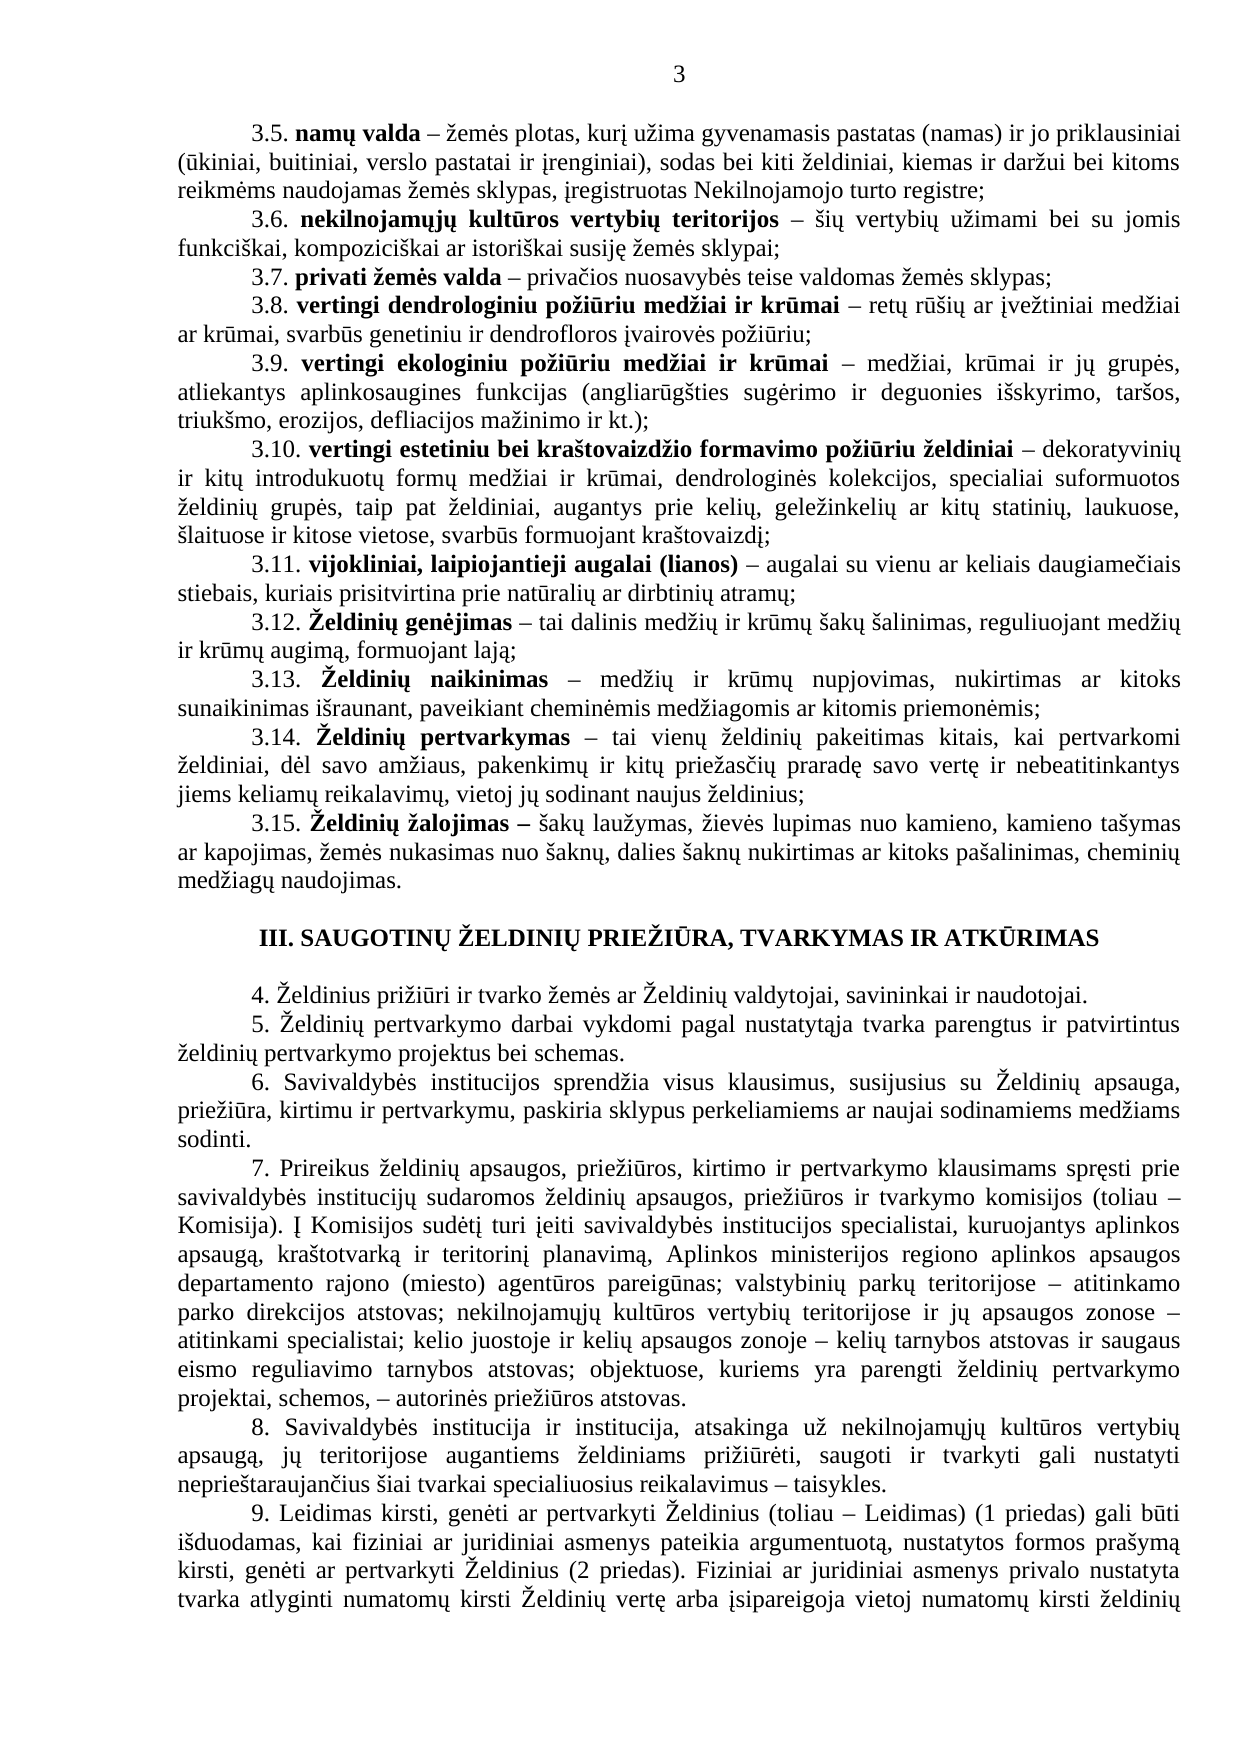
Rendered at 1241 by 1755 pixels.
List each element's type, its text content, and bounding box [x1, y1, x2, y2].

text 9. Leidimas kirsti, genėti ar pertvarkyti Želdinius (toliau – Leidimas) (1 priedas) gali būti išduodamas, kai fiziniai ar juridiniai asmenys pateikia argumentuotą, nustatytos formos prašymą kirsti, genėti ar pertvarkyti Želdinius (2 priedas). Fiziniai ar juridiniai asmenys privalo nustatyta tvarka atlyginti numatomų kirsti Želdinių vertę arba įsipareigoja vietoj numatomų kirsti želdinių [177, 1498, 1181, 1613]
text 7. Prireikus želdinių apsaugos, priežiūros, kirtimo ir pertvarkymo klausimams spręsti prie savivaldybės institucijų sudaromos želdinių apsaugos, priežiūros ir tvarkymo komisijos (toliau – Komisija). Į Komisijos sudėtį turi įeiti savivaldybės institucijos specialistai, kuruojantys aplinkos apsaugą, kraštotvarką ir teritorinį planavimą, Aplinkos ministerijos regiono aplinkos apsaugos departamento rajono (miesto) agentūros pareigūnas; valstybinių parkų teritorijose – atitinkamo parko direkcijos atstovas; nekilnojamųjų kultūros vertybių teritorijose ir jų apsaugos zonose – atitinkami specialistai; kelio juostoje ir kelių apsaugos zonoje – kelių tarnybos atstovas ir saugaus eismo reguliavimo tarnybos atstovas; objektuose, kuriems yra parengti želdinių pertvarkymo projektai, schemos, – autorinės priežiūros atstovas. [177, 1153, 1181, 1412]
text 3.6. nekilnojamųjų kultūros vertybių teritorijos – šių vertybių užimami bei su jomis funkciškai, kompoziciškai ar istoriškai susiję žemės sklypai; [177, 204, 1181, 262]
text 6. Savivaldybės institucijos sprendžia visus klausimus, susijusius su Želdinių apsauga, priežiūra, kirtimu ir pertvarkymu, paskiria sklypus perkeliamiems ar naujai sodinamiems medžiams sodinti. [177, 1067, 1181, 1153]
text 3.12. Želdinių genėjimas – tai dalinis medžių ir krūmų šakų šalinimas, reguliuojant medžių ir krūmų augimą, formuojant lają; [177, 607, 1181, 664]
text 3.15. Želdinių žalojimas – šakų laužymas, žievės lupimas nuo kamieno, kamieno tašymas ar kapojimas, žemės nukasimas nuo šaknų, dalies šaknų nukirtimas ar kitoks pašalinimas, cheminių medžiagų naudojimas. [177, 808, 1181, 894]
text 3.5. namų valda – žemės plotas, kurį užima gyvenamasis pastatas (namas) ir jo priklausiniai (ūkiniai, buitiniai, verslo pastatai ir įrenginiai), sodas bei kiti želdiniai, kiemas ir daržui bei kitoms reikmėms naudojamas žemės sklypas, įregistruotas Nekilnojamojo turto registre; [177, 118, 1181, 204]
text 3.13. Želdinių naikinimas – medžių ir krūmų nupjovimas, nukirtimas ar kitoks sunaikinimas išraunant, paveikiant cheminėmis medžiagomis ar kitomis priemonėmis; [177, 664, 1181, 722]
text 3.14. Želdinių pertvarkymas – tai vienų želdinių pakeitimas kitais, kai pertvarkomi želdiniai, dėl savo amžiaus, pakenkimų ir kitų priežasčių praradę savo vertę ir nebeatitinkantys jiems keliamų reikalavimų, vietoj jų sodinant naujus želdinius; [177, 722, 1181, 808]
text 3.11. vijokliniai, laipiojantieji augalai (lianos) – augalai su vienu ar keliais daugiamečiais stiebais, kuriais prisitvirtina prie natūralių ar dirbtinių atramų; [177, 549, 1181, 607]
text 3.10. vertingi estetiniu bei kraštovaizdžio formavimo požiūriu želdiniai – dekoratyvinių ir kitų introdukuotų formų medžiai ir krūmai, dendrologinės kolekcijos, specialiai suformuotos želdinių grupės, taip pat želdiniai, augantys prie kelių, geležinkelių ar kitų statinių, laukuose, šlaituose ir kitose vietose, svarbūs formuojant kraštovaizdį; [177, 434, 1181, 549]
text 3.8. vertingi dendrologiniu požiūriu medžiai ir krūmai – retų rūšių ar įvežtiniai medžiai ar krūmai, svarbūs genetiniu ir dendrofloros įvairovės požiūriu; [177, 291, 1181, 348]
text 4. Želdinius prižiūri ir tvarko žemės ar Želdinių valdytojai, savininkai ir naudotojai. [177, 981, 1181, 1009]
text 3.7. privati žemės valda – privačios nuosavybės teise valdomas žemės sklypas; [177, 262, 1181, 291]
text III. SAUGOTINŲ ŽELDINIŲ PRIEŽIŪRA, TVARKYMAS IR ATKŪRIMAS [177, 923, 1181, 952]
text 8. Savivaldybės institucija ir institucija, atsakinga už nekilnojamųjų kultūros vertybių apsaugą, jų teritorijose augantiems želdiniams prižiūrėti, saugoti ir tvarkyti gali nustatyti neprieštaraujančius šiai tvarkai specialiuosius reikalavimus – taisykles. [177, 1412, 1181, 1498]
text 5. Želdinių pertvarkymo darbai vykdomi pagal nustatytąja tvarka parengtus ir patvirtintus želdinių pertvarkymo projektus bei schemas. [177, 1009, 1181, 1067]
text 3.9. vertingi ekologiniu požiūriu medžiai ir krūmai – medžiai, krūmai ir jų grupės, atliekantys aplinkosaugines funkcijas (angliarūgšties sugėrimo ir deguonies išskyrimo, taršos, triukšmo, erozijos, defliacijos mažinimo ir kt.); [177, 348, 1181, 434]
